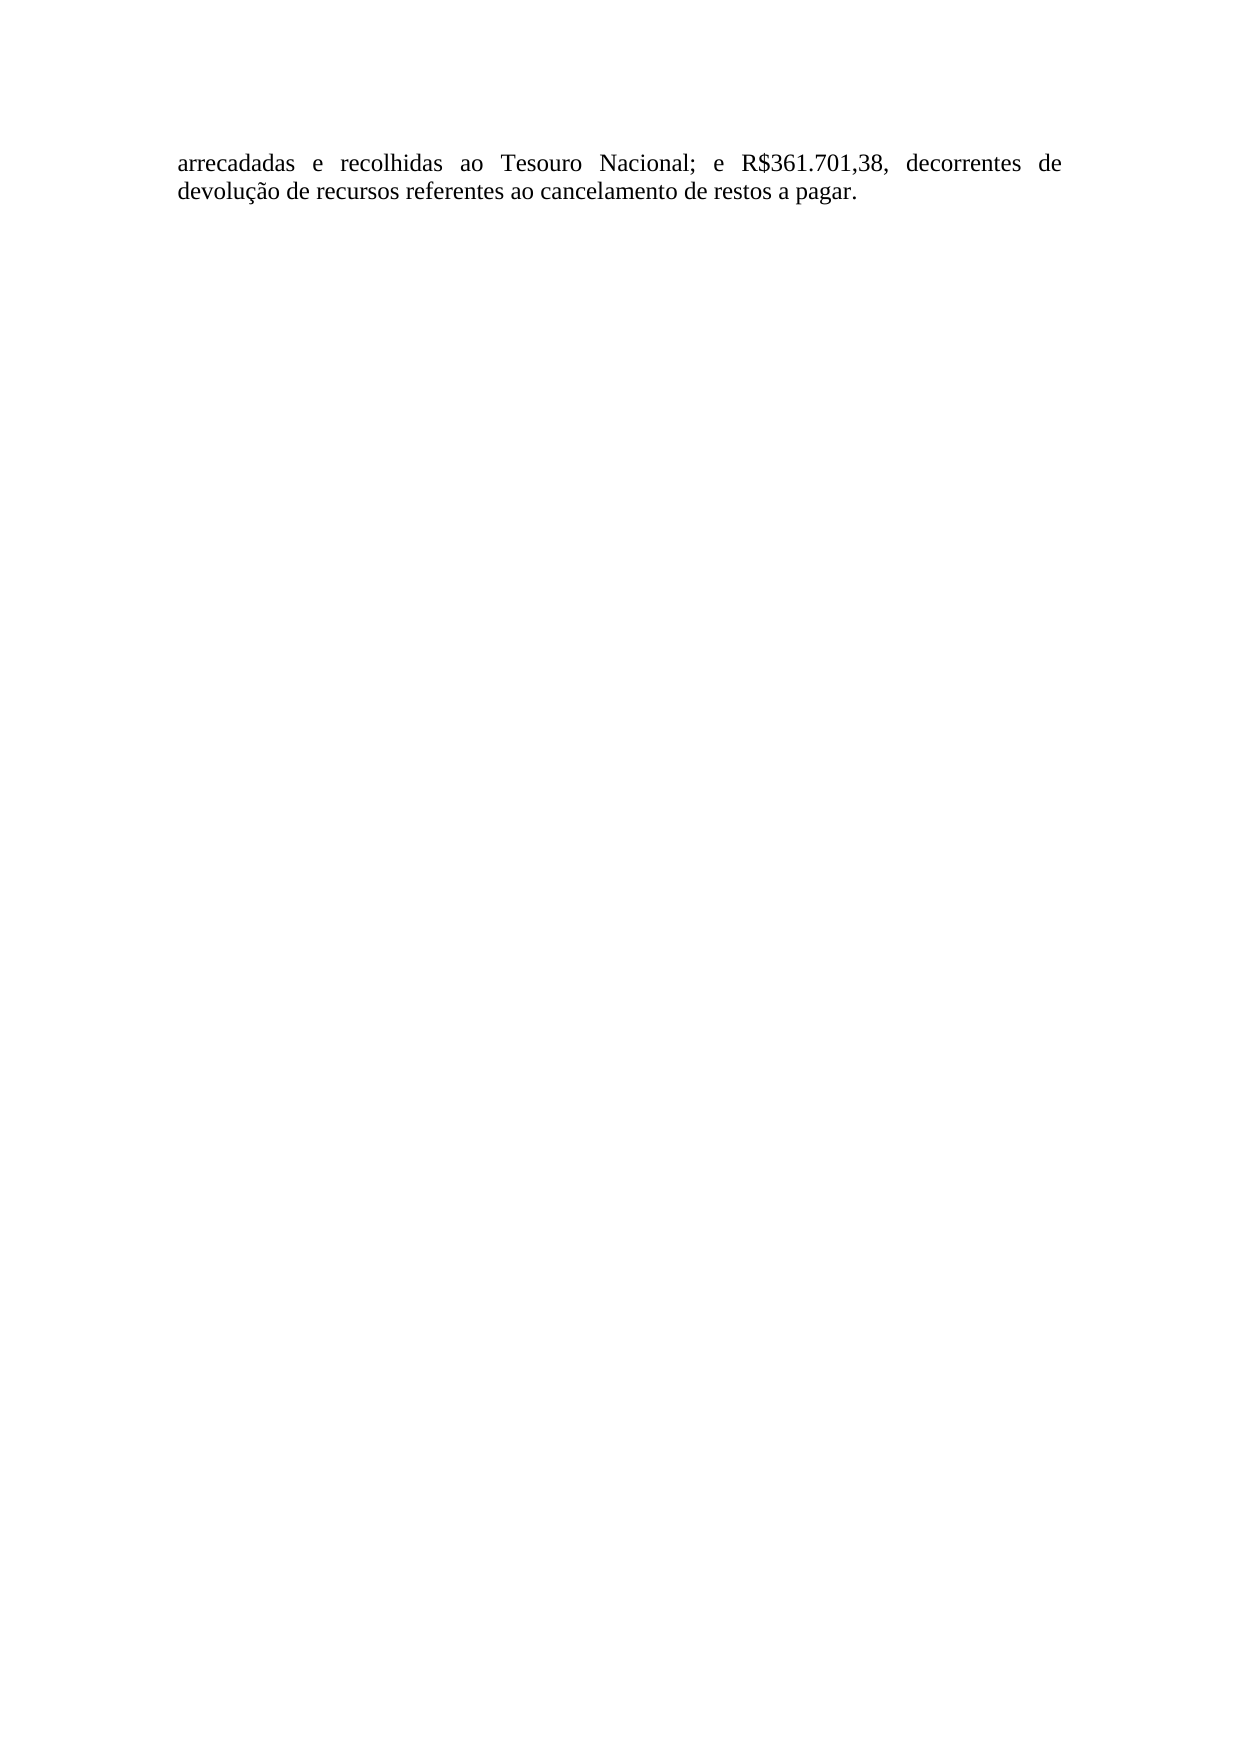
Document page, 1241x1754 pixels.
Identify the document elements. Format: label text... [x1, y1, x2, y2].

text arrecadadas e recolhidas ao Tesouro Nacional; e R$361.701,38, decorrentes de devolução de recursos referentes ao cancelamento de restos a pagar. [177, 148, 1063, 205]
